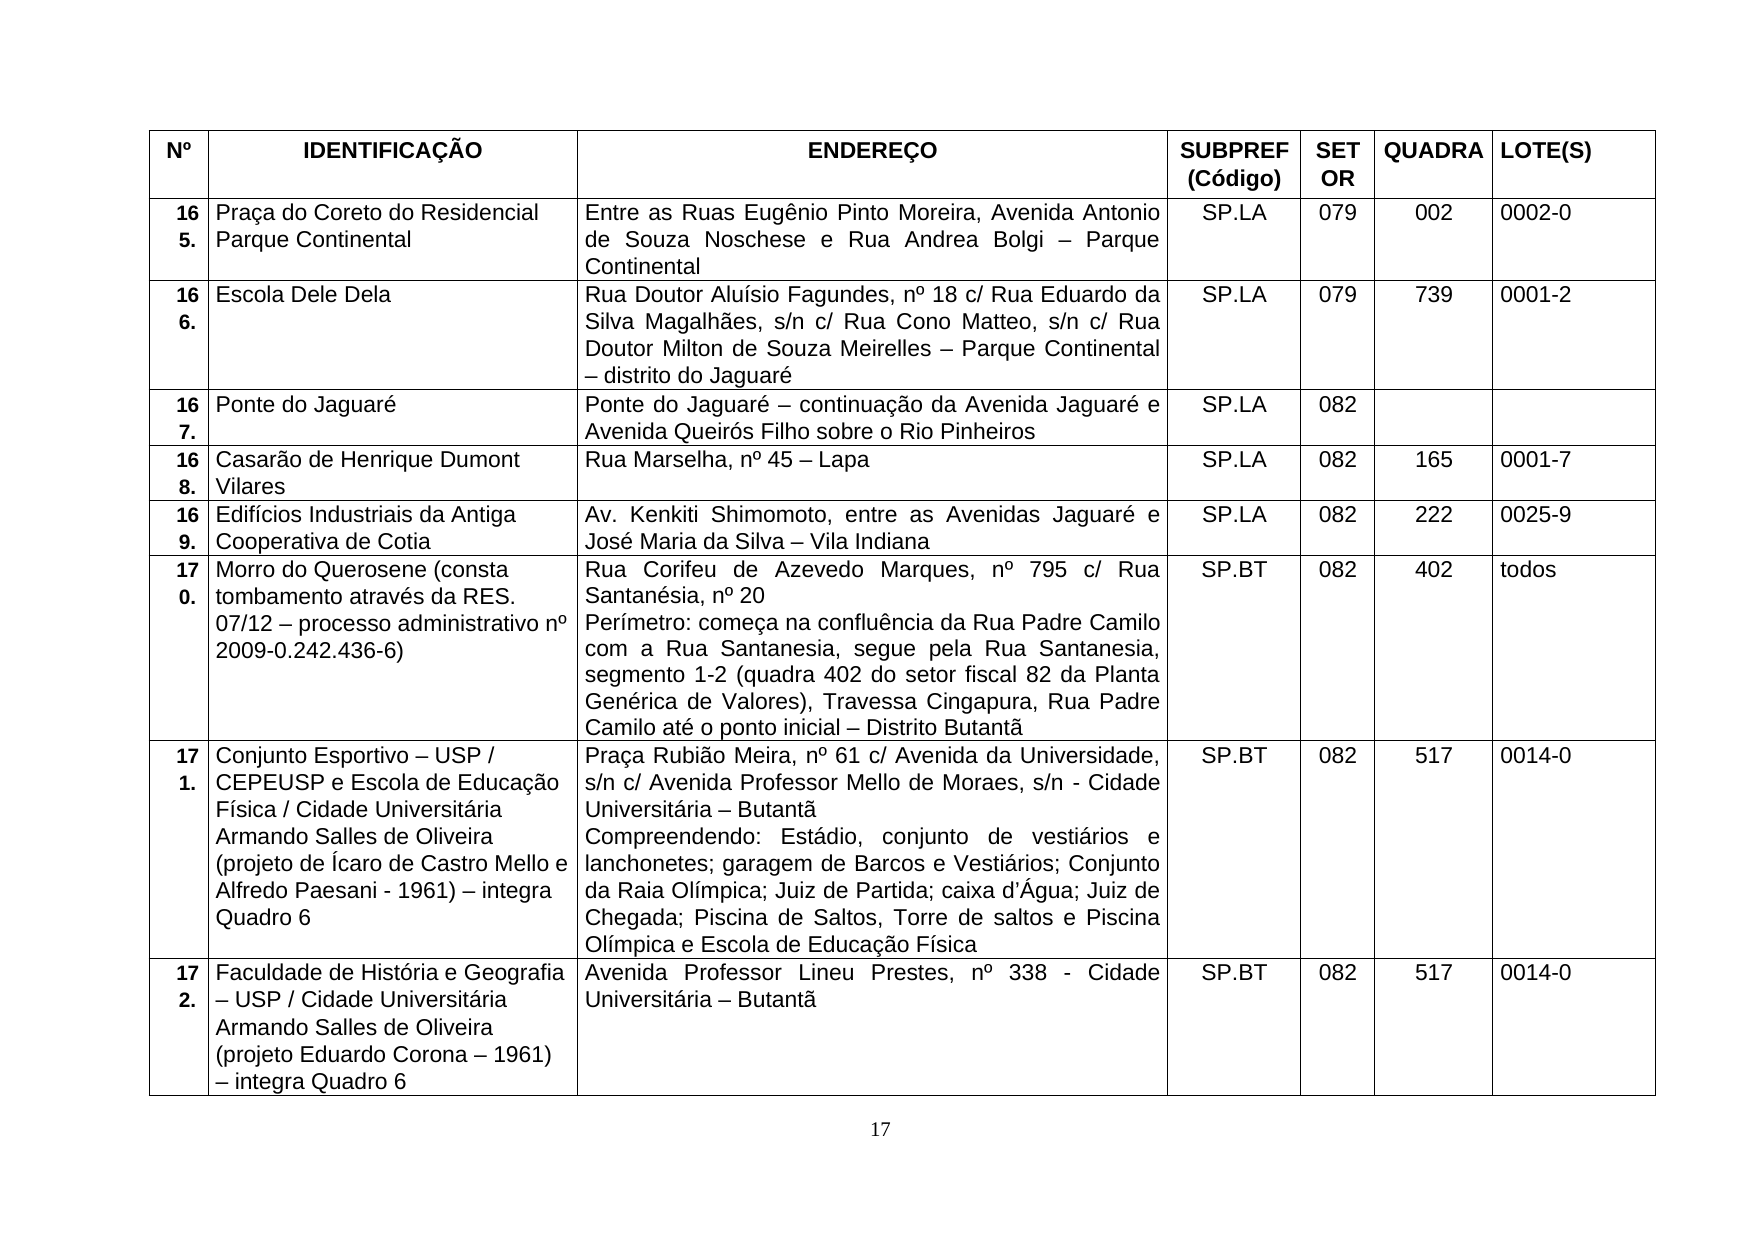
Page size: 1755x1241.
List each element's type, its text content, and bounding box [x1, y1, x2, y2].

table_cell 0002-0 [1493, 199, 1655, 280]
table_cell Av. Kenkiti Shimomoto, entre as Avenidas Jaguaré e José Maria da Silva – Vila Indiana [578, 501, 1167, 555]
table_header Nº [150, 131, 208, 198]
table_cell 082 [1301, 556, 1374, 740]
table_cell Edifícios Industriais da Antiga Cooperativa de Cotia [209, 501, 577, 555]
table_cell [150, 959, 208, 1094]
table_cell [150, 446, 208, 500]
table_cell 739 [1375, 281, 1492, 389]
table_cell [1375, 390, 1492, 444]
table_cell 517 [1375, 959, 1492, 1094]
table_cell Faculdade de História e Geografia – USP / Cidade Universitária Armando Salles de Oliveira (projeto Eduardo Corona – 1961) – integra Quadro 6 [209, 959, 577, 1094]
table_header LOTE(S) [1493, 131, 1655, 198]
table_cell SP.LA [1168, 199, 1300, 280]
table_cell 0001-7 [1493, 446, 1655, 500]
table_cell [150, 556, 208, 740]
table_cell SP.LA [1168, 501, 1300, 555]
table_cell 082 [1301, 390, 1374, 444]
table_cell SP.BT [1168, 959, 1300, 1094]
table_cell Ponte do Jaguaré [209, 390, 577, 444]
table_cell 0014-0 [1493, 959, 1655, 1094]
table_cell 165 [1375, 446, 1492, 500]
table_cell [1493, 390, 1655, 444]
table_cell Entre as Ruas Eugênio Pinto Moreira, Avenida Antonio de Souza Noschese e Rua Andrea Bolgi – Parque Continental [578, 199, 1167, 280]
table_cell 0014-0 [1493, 741, 1655, 958]
table_cell SP.LA [1168, 281, 1300, 389]
table_header IDENTIFICAÇÃO [209, 131, 577, 198]
table_cell todos [1493, 556, 1655, 740]
table_cell [150, 501, 208, 555]
table_cell 402 [1375, 556, 1492, 740]
table_header SUBPREF (Código) [1168, 131, 1300, 198]
table_cell 517 [1375, 741, 1492, 958]
table_cell Ponte do Jaguaré – continuação da Avenida Jaguaré e Avenida Queirós Filho sobre o Rio Pinheiros [578, 390, 1167, 444]
table_cell 079 [1301, 199, 1374, 280]
table_cell Praça Rubião Meira, nº 61 c/ Avenida da Universidade, s/n c/ Avenida Professor Mello de Moraes, s/n - Cidade Universitária – Butantã Compreendendo: Estádio, conjunto de vestiários e lanchonetes; garagem de Barcos e Vestiários; Conjunto da Raia Olímpica; Juiz de Partida; caixa d’Água; Juiz de Chegada; Piscina de Saltos, Torre de saltos e Piscina Olímpica e Escola de Educação Física [578, 741, 1167, 958]
table_cell SP.LA [1168, 390, 1300, 444]
table_cell 082 [1301, 501, 1374, 555]
table_cell [150, 741, 208, 958]
table_cell 002 [1375, 199, 1492, 280]
table_cell 0001-2 [1493, 281, 1655, 389]
table_cell Escola Dele Dela [209, 281, 577, 389]
table_cell SP.BT [1168, 741, 1300, 958]
table_cell 079 [1301, 281, 1374, 389]
table_cell Conjunto Esportivo – USP / CEPEUSP e Escola de Educação Física / Cidade Universitária Armando Salles de Oliveira (projeto de Ícaro de Castro Mello e Alfredo Paesani - 1961) – integra Quadro 6 [209, 741, 577, 958]
table_cell 082 [1301, 959, 1374, 1094]
table_cell SP.BT [1168, 556, 1300, 740]
table_cell 082 [1301, 741, 1374, 958]
table_cell Rua Marselha, nº 45 – Lapa [578, 446, 1167, 500]
table_cell Casarão de Henrique Dumont Vilares [209, 446, 577, 500]
table_cell Avenida Professor Lineu Prestes, nº 338 - Cidade Universitária – Butantã [578, 959, 1167, 1094]
table_header SETOR [1301, 131, 1374, 198]
table_cell 0025-9 [1493, 501, 1655, 555]
table_cell Morro do Querosene (consta tombamento através da RES. 07/12 – processo administrativo nº 2009-0.242.436-6) [209, 556, 577, 740]
table_cell SP.LA [1168, 446, 1300, 500]
table_cell Rua Doutor Aluísio Fagundes, nº 18 c/ Rua Eduardo da Silva Magalhães, s/n c/ Rua Cono Matteo, s/n c/ Rua Doutor Milton de Souza Meirelles – Parque Continental – distrito do Jaguaré [578, 281, 1167, 389]
table_cell Rua Corifeu de Azevedo Marques, nº 795 c/ Rua Santanésia, nº 20 Perímetro: começa na confluência da Rua Padre Camilo com a Rua Santanesia, segue pela Rua Santanesia, segmento 1-2 (quadra 402 do setor fiscal 82 da Planta Genérica de Valores), Travessa Cingapura, Rua Padre Camilo até o ponto inicial – Distrito Butantã [578, 556, 1167, 740]
table_header QUADRA [1375, 131, 1492, 198]
table_cell [150, 281, 208, 389]
table_cell 222 [1375, 501, 1492, 555]
table_cell [150, 390, 208, 444]
table_cell 082 [1301, 446, 1374, 500]
table_header ENDEREÇO [578, 131, 1167, 198]
table_cell Praça do Coreto do Residencial Parque Continental [209, 199, 577, 280]
table_cell [150, 199, 208, 280]
